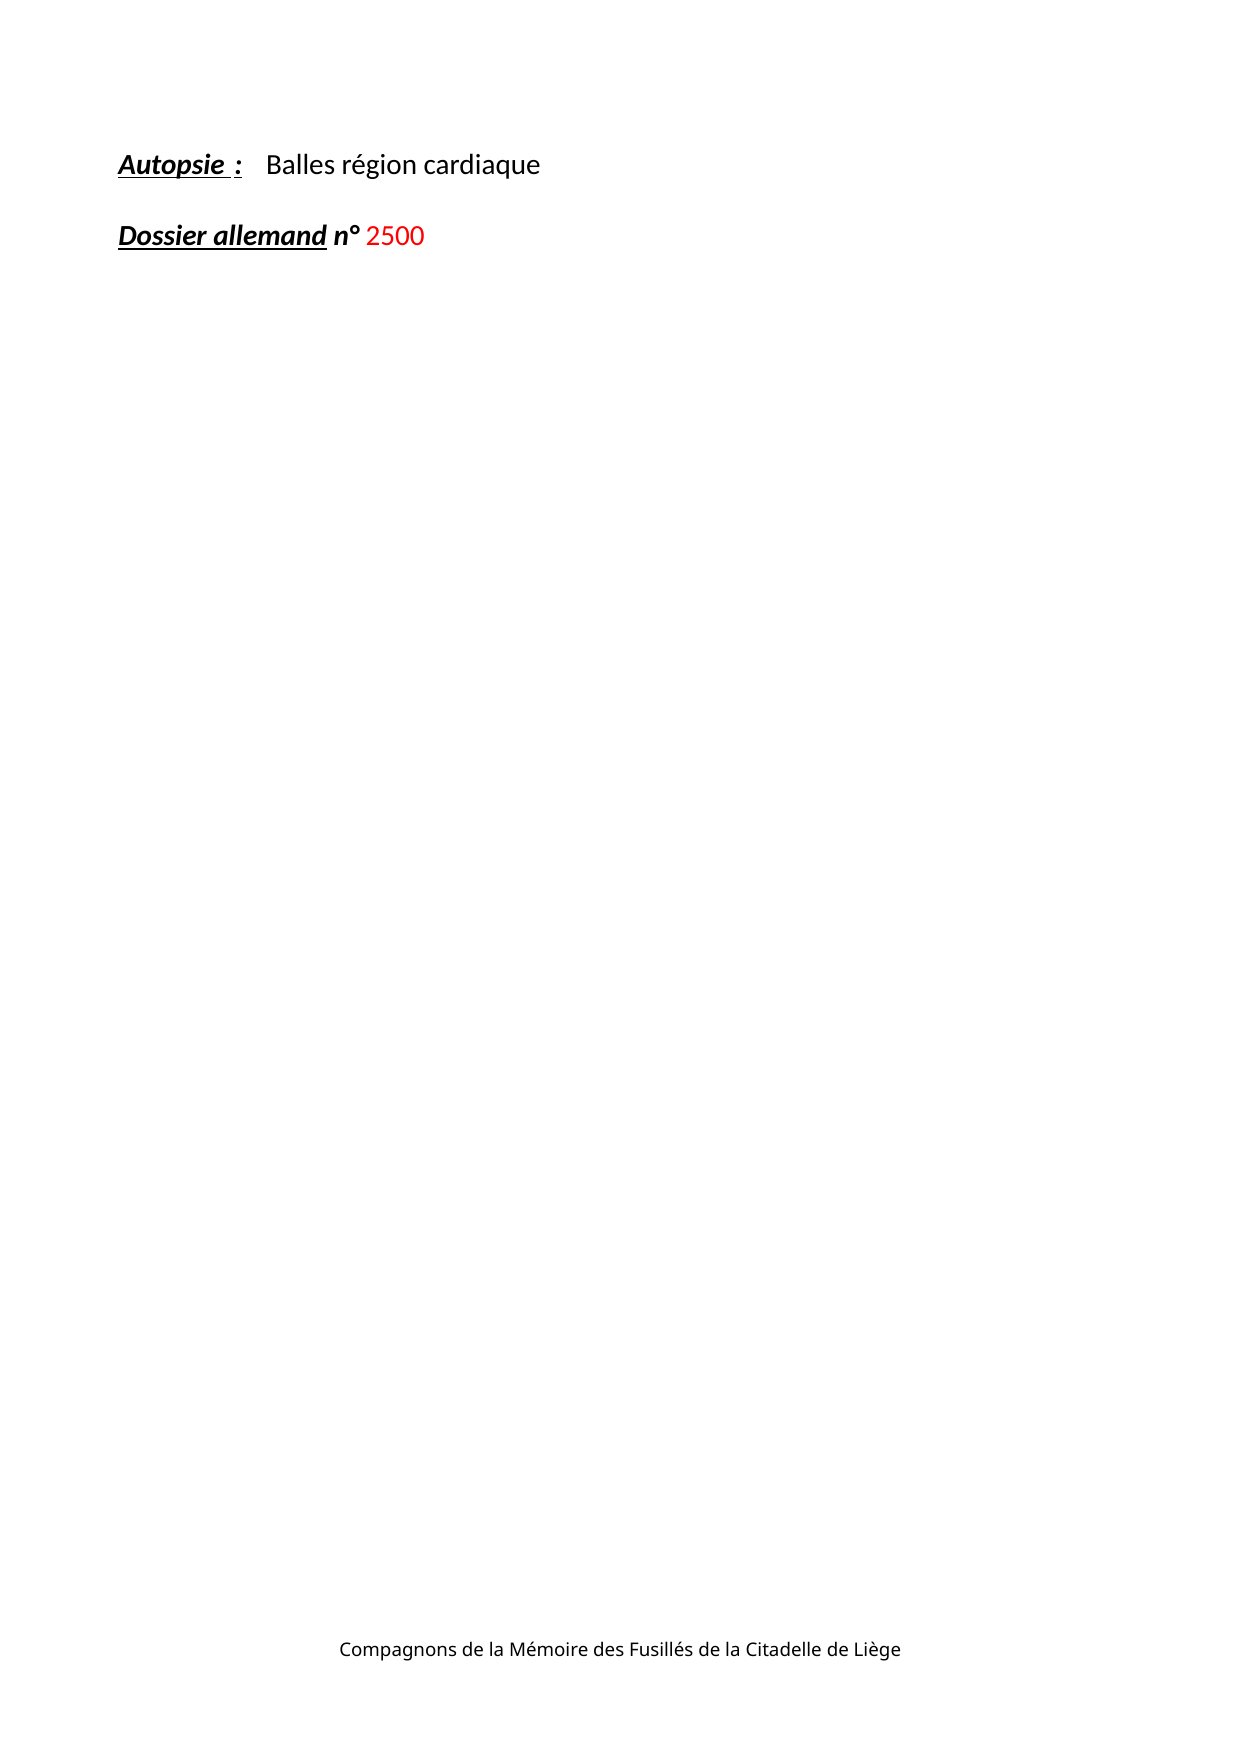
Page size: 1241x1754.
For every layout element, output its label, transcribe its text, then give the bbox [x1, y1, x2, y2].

text Autopsie : Balles région cardiaque [118, 146, 1122, 182]
text Dossier allemand n° 2500 [118, 217, 1122, 253]
